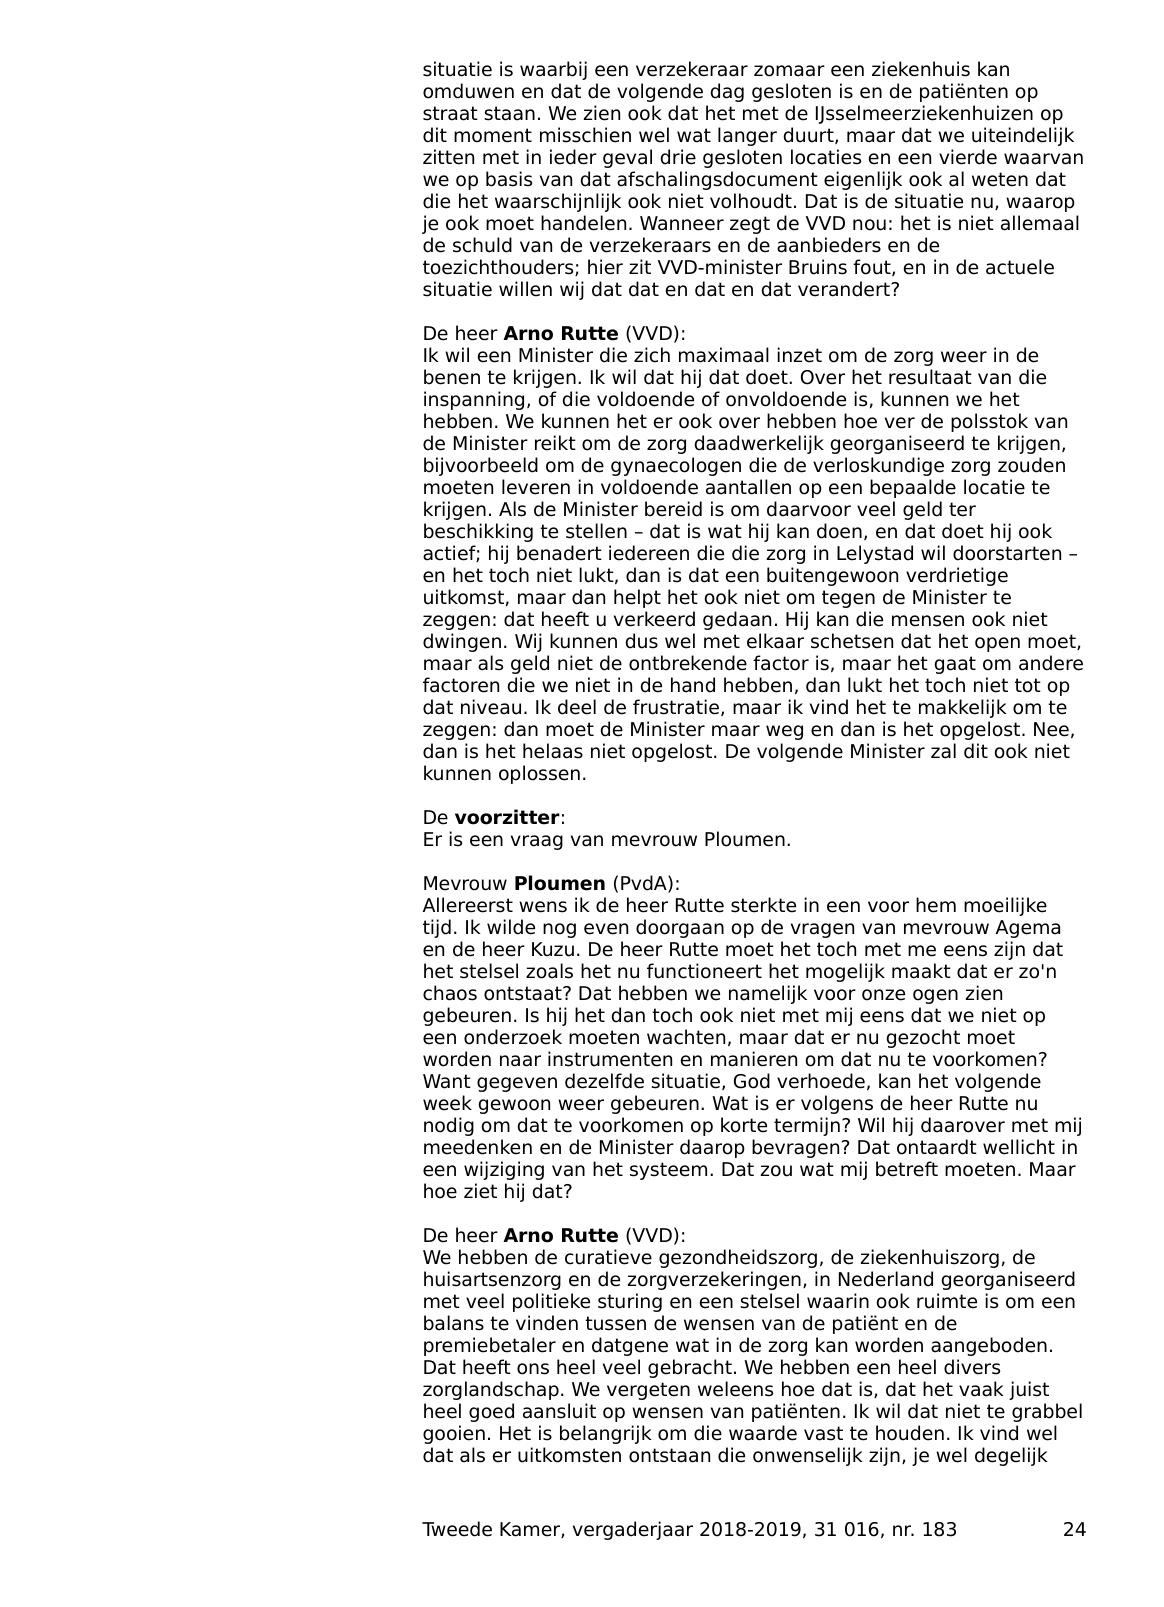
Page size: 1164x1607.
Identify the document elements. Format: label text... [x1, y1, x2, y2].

text Er is een vraag van mevrouw Ploumen. [422, 829, 1087, 851]
text Allereerst wens ik de heer Rutte sterkte in een voor hem moeilijke tijd. Ik wilde nog even doorgaan op de vragen van mevrouw Agema en de heer Kuzu. De heer Rutte moet het toch met me eens zijn dat het stelsel zoals het nu functioneert het mogelijk maakt dat er zo'n chaos ontstaat? Dat hebben we namelijk voor onze ogen zien gebeuren. Is hij het dan toch ook niet met mij eens dat we niet op een onderzoek moeten wachten, maar dat er nu gezocht moet worden naar instrumenten en manieren om dat nu te voorkomen? Want gegeven dezelfde situatie, God verhoede, kan het volgende week gewoon weer gebeuren. Wat is er volgens de heer Rutte nu nodig om dat te voorkomen op korte termijn? Wil hij daarover met mij meedenken en de Minister daarop bevragen? Dat ontaardt wellicht in een wijziging van het systeem. Dat zou wat mij betreft moeten. Maar hoe ziet hij dat? [422, 895, 1087, 1203]
text De voorzitter: [422, 807, 1087, 829]
text situatie is waarbij een verzekeraar zomaar een ziekenhuis kan omduwen en dat de volgende dag gesloten is en de patiënten op straat staan. We zien ook dat het met de IJsselmeerziekenhuizen op dit moment misschien wel wat langer duurt, maar dat we uiteindelijk zitten met in ieder geval drie gesloten locaties en een vierde waarvan we op basis van dat afschalingsdocument eigenlijk ook al weten dat die het waarschijnlijk ook niet volhoudt. Dat is de situatie nu, waarop je ook moet handelen. Wanneer zegt de VVD nou: het is niet allemaal de schuld van de verzekeraars en de aanbieders en de toezichthouders; hier zit VVD-minister Bruins fout, en in de actuele situatie willen wij dat dat en dat en dat verandert? [422, 59, 1087, 301]
text Ik wil een Minister die zich maximaal inzet om de zorg weer in de benen te krijgen. Ik wil dat hij dat doet. Over het resultaat van die inspanning, of die voldoende of onvoldoende is, kunnen we het hebben. We kunnen het er ook over hebben hoe ver de polsstok van de Minister reikt om de zorg daadwerkelijk georganiseerd te krijgen, bijvoorbeeld om de gynaecologen die de verloskundige zorg zouden moeten leveren in voldoende aantallen op een bepaalde locatie te krijgen. Als de Minister bereid is om daarvoor veel geld ter beschikking te stellen – dat is wat hij kan doen, en dat doet hij ook actief; hij benadert iedereen die die zorg in Lelystad wil doorstarten – en het toch niet lukt, dan is dat een buitengewoon verdrietige uitkomst, maar dan helpt het ook niet om tegen de Minister te zeggen: dat heeft u verkeerd gedaan. Hij kan die mensen ook niet dwingen. Wij kunnen dus wel met elkaar schetsen dat het open moet, maar als geld niet de ontbrekende factor is, maar het gaat om andere factoren die we niet in de hand hebben, dan lukt het toch niet tot op dat niveau. Ik deel de frustratie, maar ik vind het te makkelijk om te zeggen: dan moet de Minister maar weg en dan is het opgelost. Nee, dan is het helaas niet opgelost. De volgende Minister zal dit ook niet kunnen oplossen. [422, 345, 1087, 784]
text We hebben de curatieve gezondheidszorg, de ziekenhuiszorg, de huisartsenzorg en de zorgverzekeringen, in Nederland georganiseerd met veel politieke sturing en een stelsel waarin ook ruimte is om een balans te vinden tussen de wensen van de patiënt en de premiebetaler en datgene wat in de zorg kan worden aangeboden. Dat heeft ons heel veel gebracht. We hebben een heel divers zorglandschap. We vergeten weleens hoe dat is, dat het vaak juist heel goed aansluit op wensen van patiënten. Ik wil dat niet te grabbel gooien. Het is belangrijk om die waarde vast te houden. Ik vind wel dat als er uitkomsten ontstaan die onwenselijk zijn, je wel degelijk [422, 1247, 1087, 1467]
text De heer Arno Rutte (VVD): [422, 323, 1087, 345]
text Mevrouw Ploumen (PvdA): [422, 873, 1087, 895]
text De heer Arno Rutte (VVD): [422, 1225, 1087, 1247]
